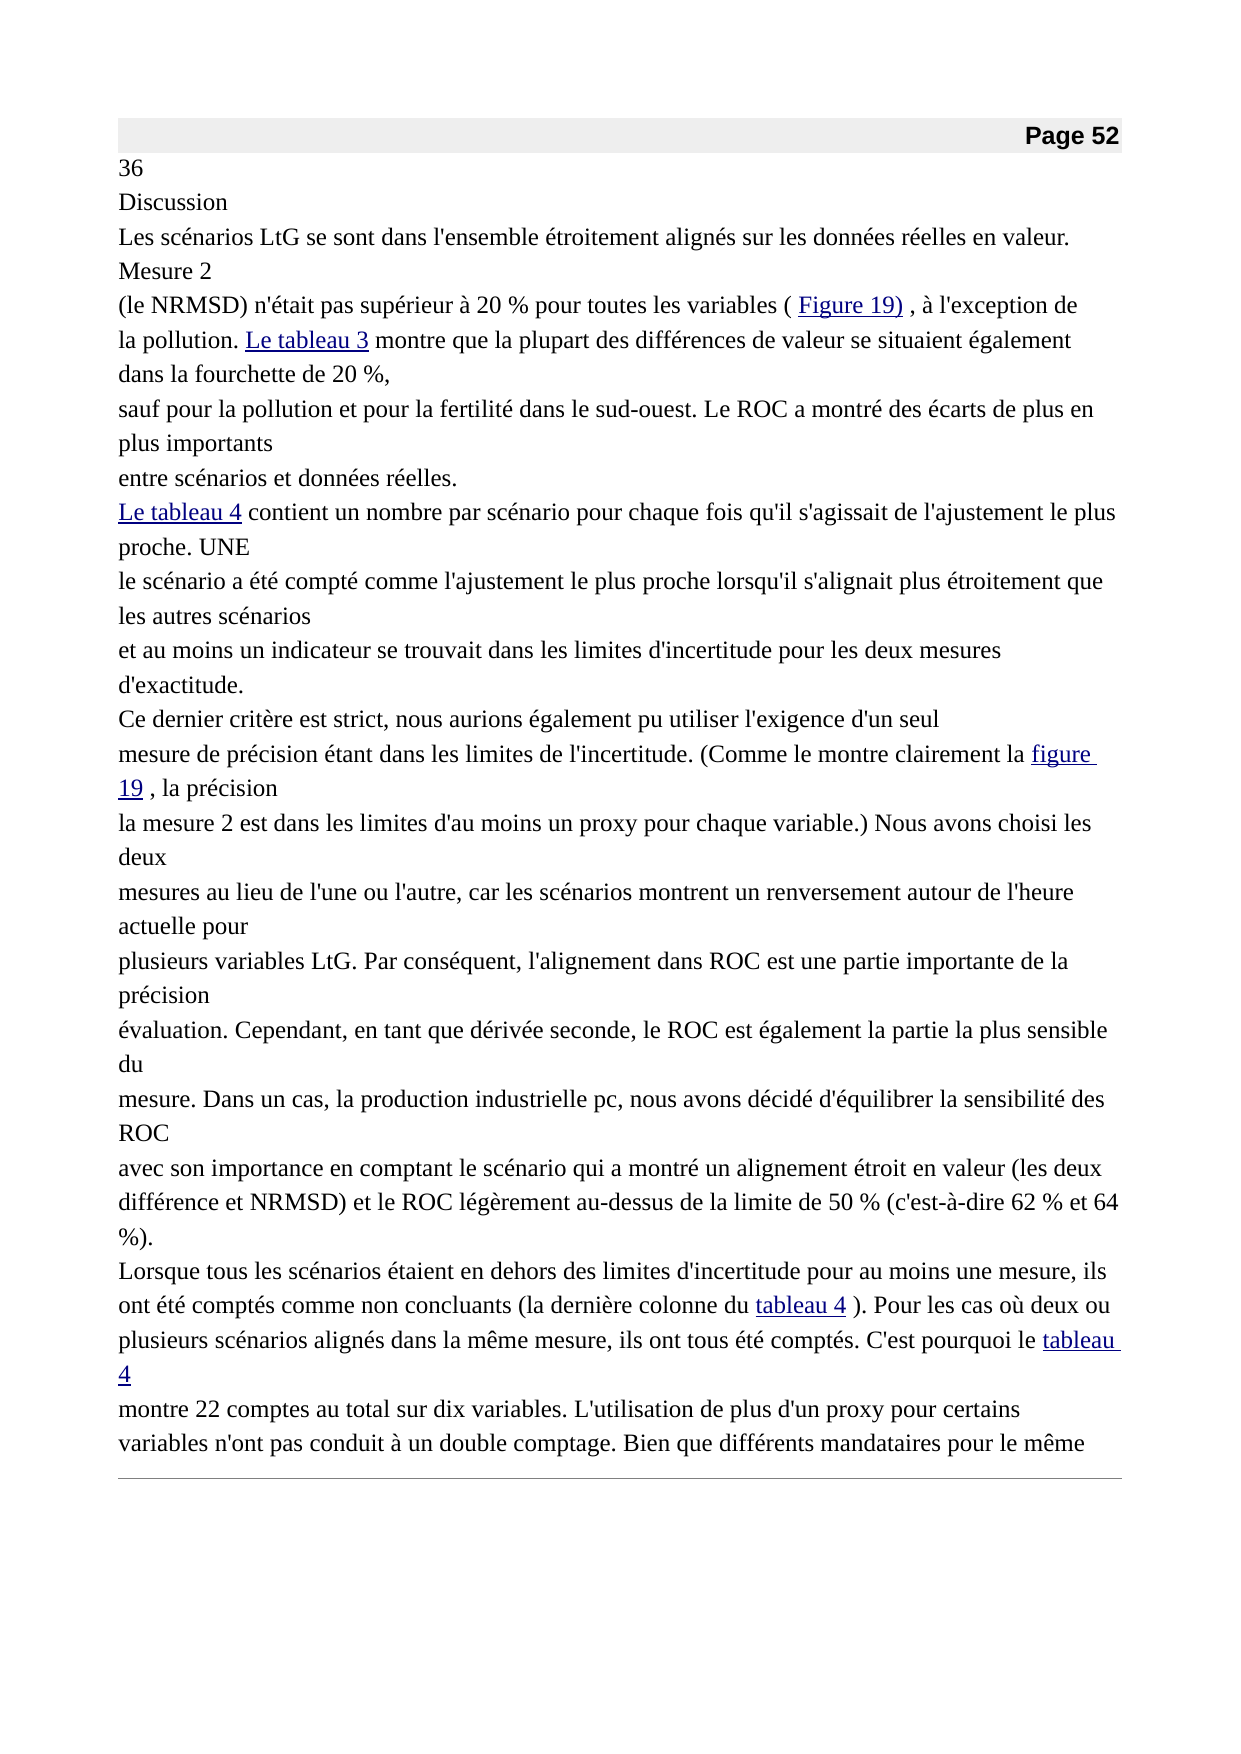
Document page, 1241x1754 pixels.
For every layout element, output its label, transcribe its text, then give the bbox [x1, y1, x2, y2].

text 36 [118, 153, 1122, 181]
text montre 22 comptes au total sur dix variables. L'utilisation de plus d'un proxy pour certains [118, 1394, 1122, 1423]
text et au moins un indicateur se trouvait dans les limites d'incertitude pour les deux mesures d'exactitude. [118, 635, 1122, 699]
text Le tableau 4 contient un nombre par scénario pour chaque fois qu'il s'agissait de l'ajustement le plus proche. UNE [118, 497, 1122, 561]
text la pollution. Le tableau 3 montre que la plupart des différences de valeur se situaient également dans la fourchette de 20 %, [118, 325, 1122, 388]
text plusieurs scénarios alignés dans la même mesure, ils ont tous été comptés. C'est pourquoi le tableau 4 [118, 1325, 1122, 1388]
text la mesure 2 est dans les limites d'au moins un proxy pour chaque variable.) Nous avons choisi les deux [118, 808, 1122, 871]
text Lorsque tous les scénarios étaient en dehors des limites d'incertitude pour au moins une mesure, ils [118, 1256, 1122, 1285]
text mesure de précision étant dans les limites de l'incertitude. (Comme le montre clairement la figure 19 , la précision [118, 739, 1122, 802]
text Les scénarios LtG se sont dans l'ensemble étroitement alignés sur les données réelles en valeur. Mesure 2 [118, 222, 1122, 285]
text avec son importance en comptant le scénario qui a montré un alignement étroit en valeur (les deux [118, 1153, 1122, 1181]
text mesure. Dans un cas, la production industrielle pc, nous avons décidé d'équilibrer la sensibilité des ROC [118, 1084, 1122, 1147]
text différence et NRMSD) et le ROC légèrement au-dessus de la limite de 50 % (c'est-à-dire 62 % et 64 %). [118, 1187, 1122, 1250]
text sauf pour la pollution et pour la fertilité dans le sud-ouest. Le ROC a montré des écarts de plus en plus importants [118, 394, 1122, 457]
text entre scénarios et données réelles. [118, 463, 1122, 492]
text mesures au lieu de l'une ou l'autre, car les scénarios montrent un renversement autour de l'heure actuelle pour [118, 877, 1122, 940]
text Ce dernier critère est strict, nous aurions également pu utiliser l'exigence d'un seul [118, 704, 1122, 733]
table_header Page 52 [118, 118, 1122, 153]
text évaluation. Cependant, en tant que dérivée seconde, le ROC est également la partie la plus sensible du [118, 1015, 1122, 1078]
text le scénario a été compté comme l'ajustement le plus proche lorsqu'il s'alignait plus étroitement que les autres scénarios [118, 566, 1122, 630]
text ont été comptés comme non concluants (la dernière colonne du tableau 4 ). Pour les cas où deux ou [118, 1291, 1122, 1319]
text Discussion [118, 187, 1122, 216]
text variables n'ont pas conduit à un double comptage. Bien que différents mandataires pour le même [118, 1428, 1122, 1457]
text plusieurs variables LtG. Par conséquent, l'alignement dans ROC est une partie importante de la précision [118, 946, 1122, 1009]
text (le NRMSD) n'était pas supérieur à 20 % pour toutes les variables ( Figure 19) , à l'exception de [118, 291, 1122, 319]
